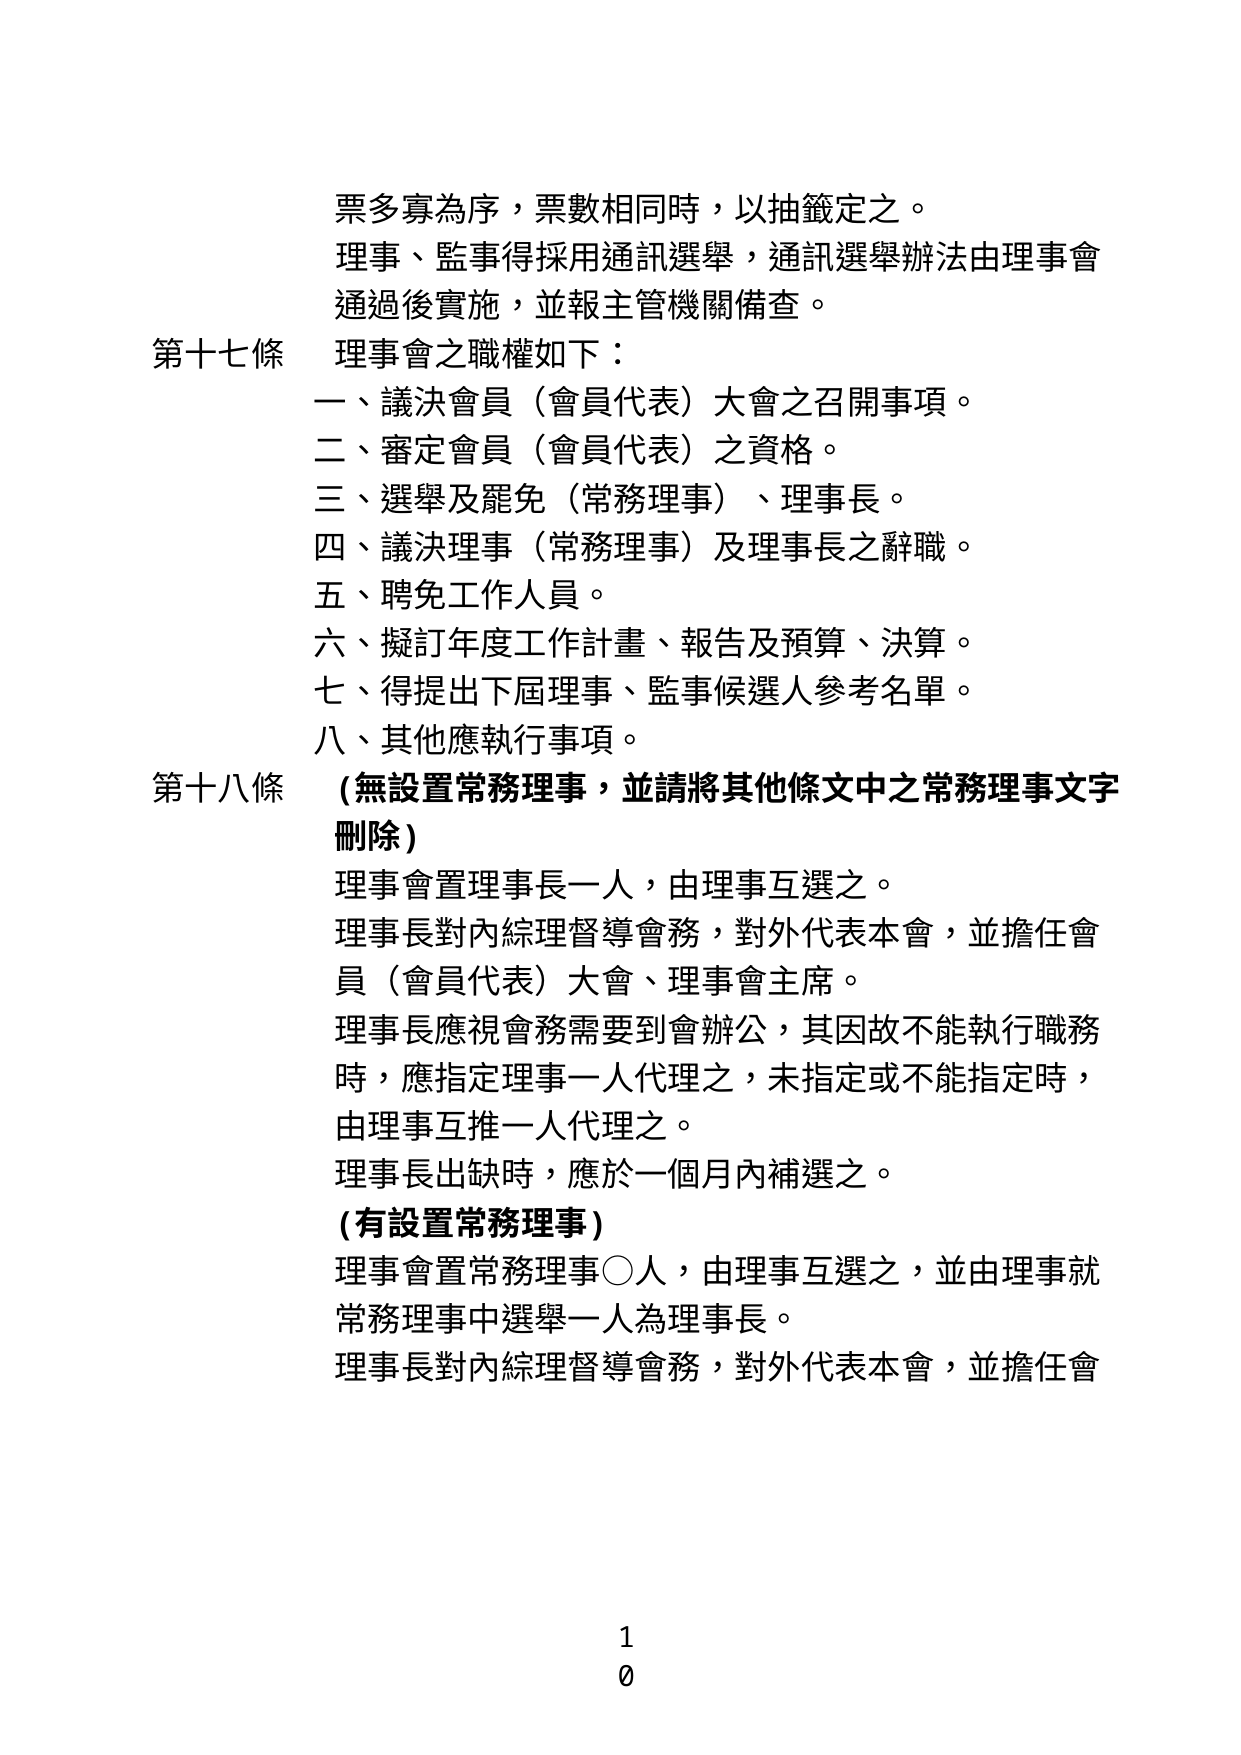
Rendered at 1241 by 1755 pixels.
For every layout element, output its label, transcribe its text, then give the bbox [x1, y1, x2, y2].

text 第十八條 (無設置常務理事，並請將其他條文中之常務理事文字刪除) 理事會置理事長一人，由理事互選之。 理事長對內綜理督導會務，對外代表本會，並擔任會員（會員代表）大會、理事會主席。 理事長應視會務需要到會辦公，其因故不能執行職務時，應指定理事一人代理之，未指定或不能指定時，由理事互推一人代理之。 理事長出缺時，應於一個月內補選之。 (有設置常務理事) 理事會置常務理事○人，由理事互選之，並由理事就常務理事中選舉一人為理事長。 理事長對內綜理督導會務，對外代表本會，並擔任會 [151, 762, 1124, 1389]
text 八、其他應執行事項。 [313, 713, 1124, 762]
text 選舉前項理事、監事時，須符合理監事單一性別不低於三分之一，同時選出候補理事○人，候補監事○人，遇理事、監事出缺時，分別依序遞補之，以補足原任者餘留之任期為限。 理事、監事、候補理事、候補監事之當選名次，依得票多寡為序，票數相同時，以抽籤定之。 [334, 183, 1124, 231]
text 四、議決理事（常務理事）及理事長之辭職。 [313, 521, 1124, 569]
text 五、聘免工作人員。 [313, 569, 1124, 617]
text 三、選舉及罷免（常務理事）、理事長。 [313, 472, 1124, 521]
text 一、議決會員（會員代表）大會之召開事項。 [313, 376, 1124, 424]
text 二、審定會員（會員代表）之資格。 [313, 424, 1124, 472]
text 理事、監事得採用通訊選舉，通訊選舉辦法由理事會通過後實施，並報主管機關備查。 [334, 231, 1124, 327]
text 七、得提出下屆理事、監事候選人參考名單。 [313, 665, 1124, 713]
text 第十七條 理事會之職權如下： [151, 327, 1124, 376]
text 六、擬訂年度工作計畫、報告及預算、決算。 [313, 617, 1124, 665]
